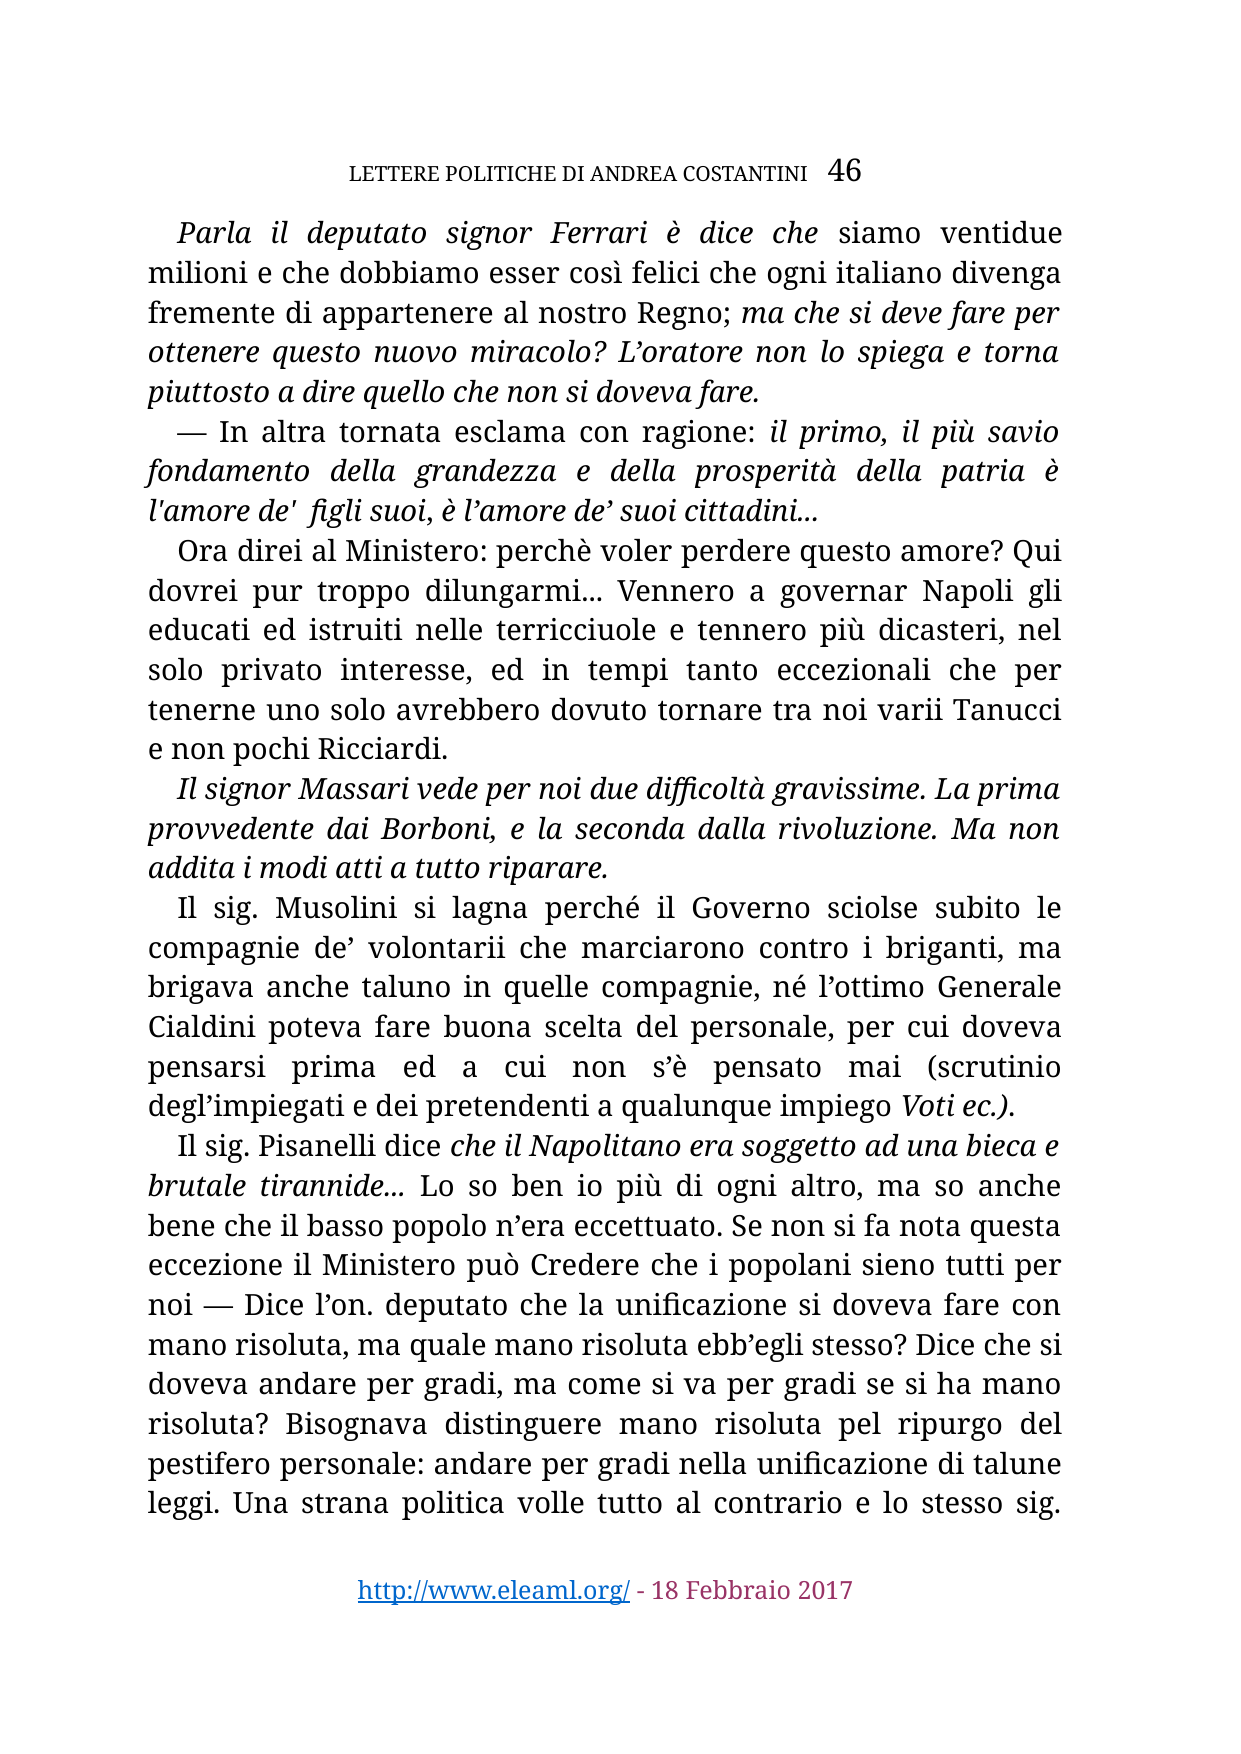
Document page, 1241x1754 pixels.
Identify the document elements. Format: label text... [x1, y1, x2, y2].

text Il signor Massari vede per noi due difficoltà gravissime. La prima provvedente dai Borboni, e la seconda dalla rivoluzione. Ma non addita i modi atti a tutto riparare. [148, 768, 1063, 887]
text Ora direi al Ministero: perchè voler perdere questo amore? Qui dovrei pur troppo dilungarmi... Vennero a governar Napoli gli educati ed istruiti nelle terricciuole e tennero più dicasteri, nel solo privato interesse, ed in tempi tanto eccezionali che per tenerne uno solo avrebbero dovuto tornare tra noi varii Tanucci e non pochi Ricciardi. [148, 530, 1063, 768]
text Il sig. Pisanelli dice che il Napolitano era soggetto ad una bieca e brutale tirannide... Lo so ben io più di ogni altro, ma so anche bene che il basso popolo n’era eccettuato. Se non si fa nota questa eccezione il Ministero può Credere che i popolani sieno tutti per noi — Dice l’on. deputato che la unificazione si doveva fare con mano risoluta, ma quale mano risoluta ebb’egli stesso? Dice che si doveva andare per gradi, ma come si va per gradi se si ha mano risoluta? Bisognava distinguere mano risoluta pel ripurgo del pestifero personale: andare per gradi nella unificazione di talune leggi. Una strana politica volle tutto al contrario e lo stesso sig. [148, 1125, 1063, 1522]
text Il sig. Musolini si lagna perché il Governo sciolse subito le compagnie de’ volontarii che marciarono contro i briganti, ma brigava anche taluno in quelle compagnie, né l’ottimo Generale Cialdini poteva fare buona scelta del personale, per cui doveva pensarsi prima ed a cui non s’è pensato mai (scrutinio degl’impiegati e dei pretendenti a qualunque impiego Voti ec.). [148, 887, 1063, 1125]
text — In altra tornata esclama con ragione: il primo, il più savio fondamento della grandezza e della prosperità della patria è l'amore de' figli suoi, è l’amore de’ suoi cittadini... [148, 411, 1063, 530]
text Parla il deputato signor Ferrari è dice che siamo ventidue milioni e che dobbiamo esser così felici che ogni italiano divenga fremente di appartenere al nostro Regno; ma che si deve fare per ottenere questo nuovo miracolo? L’oratore non lo spiega e torna piuttosto a dire quello che non si doveva fare. [148, 213, 1063, 411]
